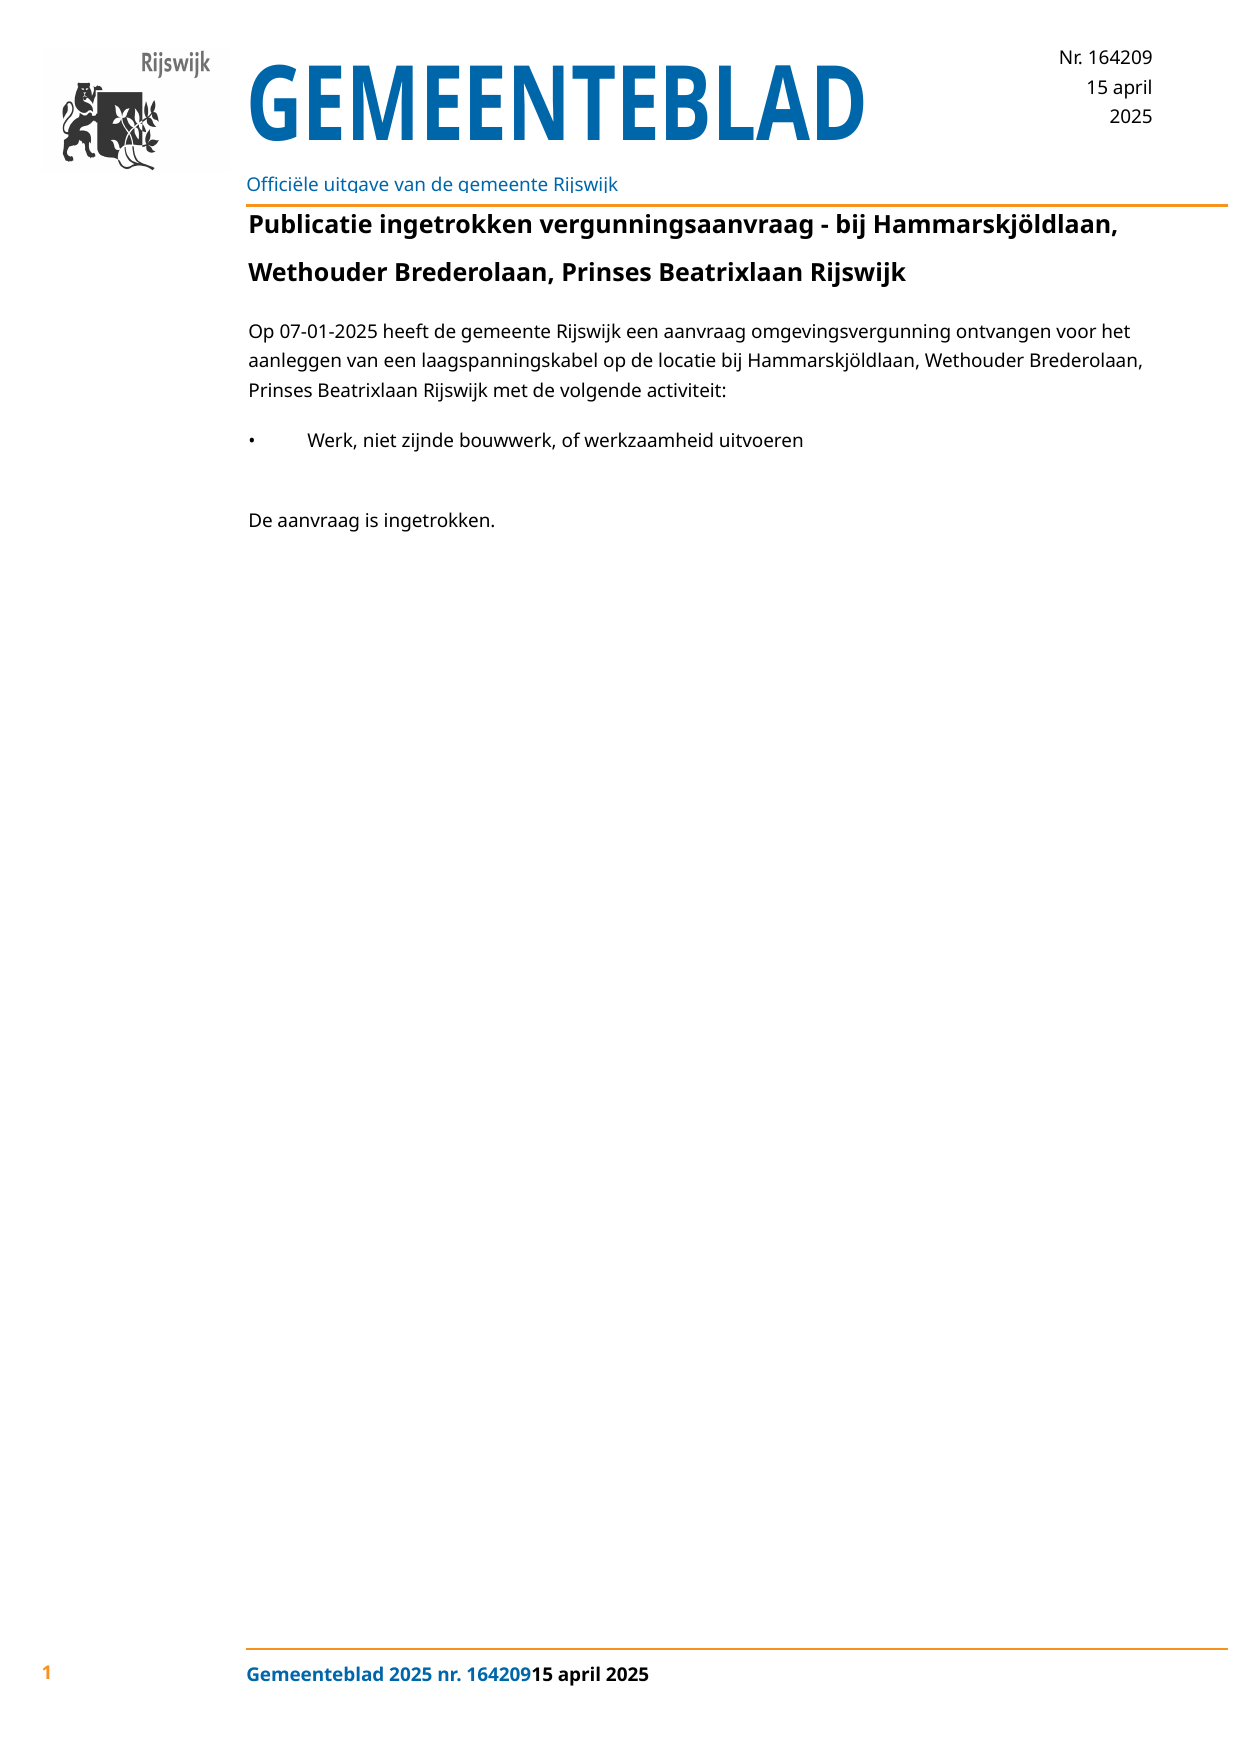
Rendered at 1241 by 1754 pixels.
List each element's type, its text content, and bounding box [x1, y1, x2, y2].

picture [41, 47, 231, 172]
text Publicatie ingetrokken vergunningsaanvraag - bij Hammarskjöldlaan, Wethouder Brederolaan, Prinses Beatrixlaan Rijswijk [248, 207, 1152, 288]
list Werk, niet zijnde bouwwerk, of werkzaamheid uitvoeren [248, 427, 1152, 453]
text Op 07-01-2025 heeft de gemeente Rijswijk een aanvraag omgevingsvergunning ontvangen voor het aanleggen van een laagspanningskabel op de locatie bij Hammarskjöldlaan, Wethouder Brederolaan, Prinses Beatrixlaan Rijswijk met de volgende activiteit: [248, 318, 1152, 403]
text De aanvraag is ingetrokken. [248, 507, 1152, 533]
